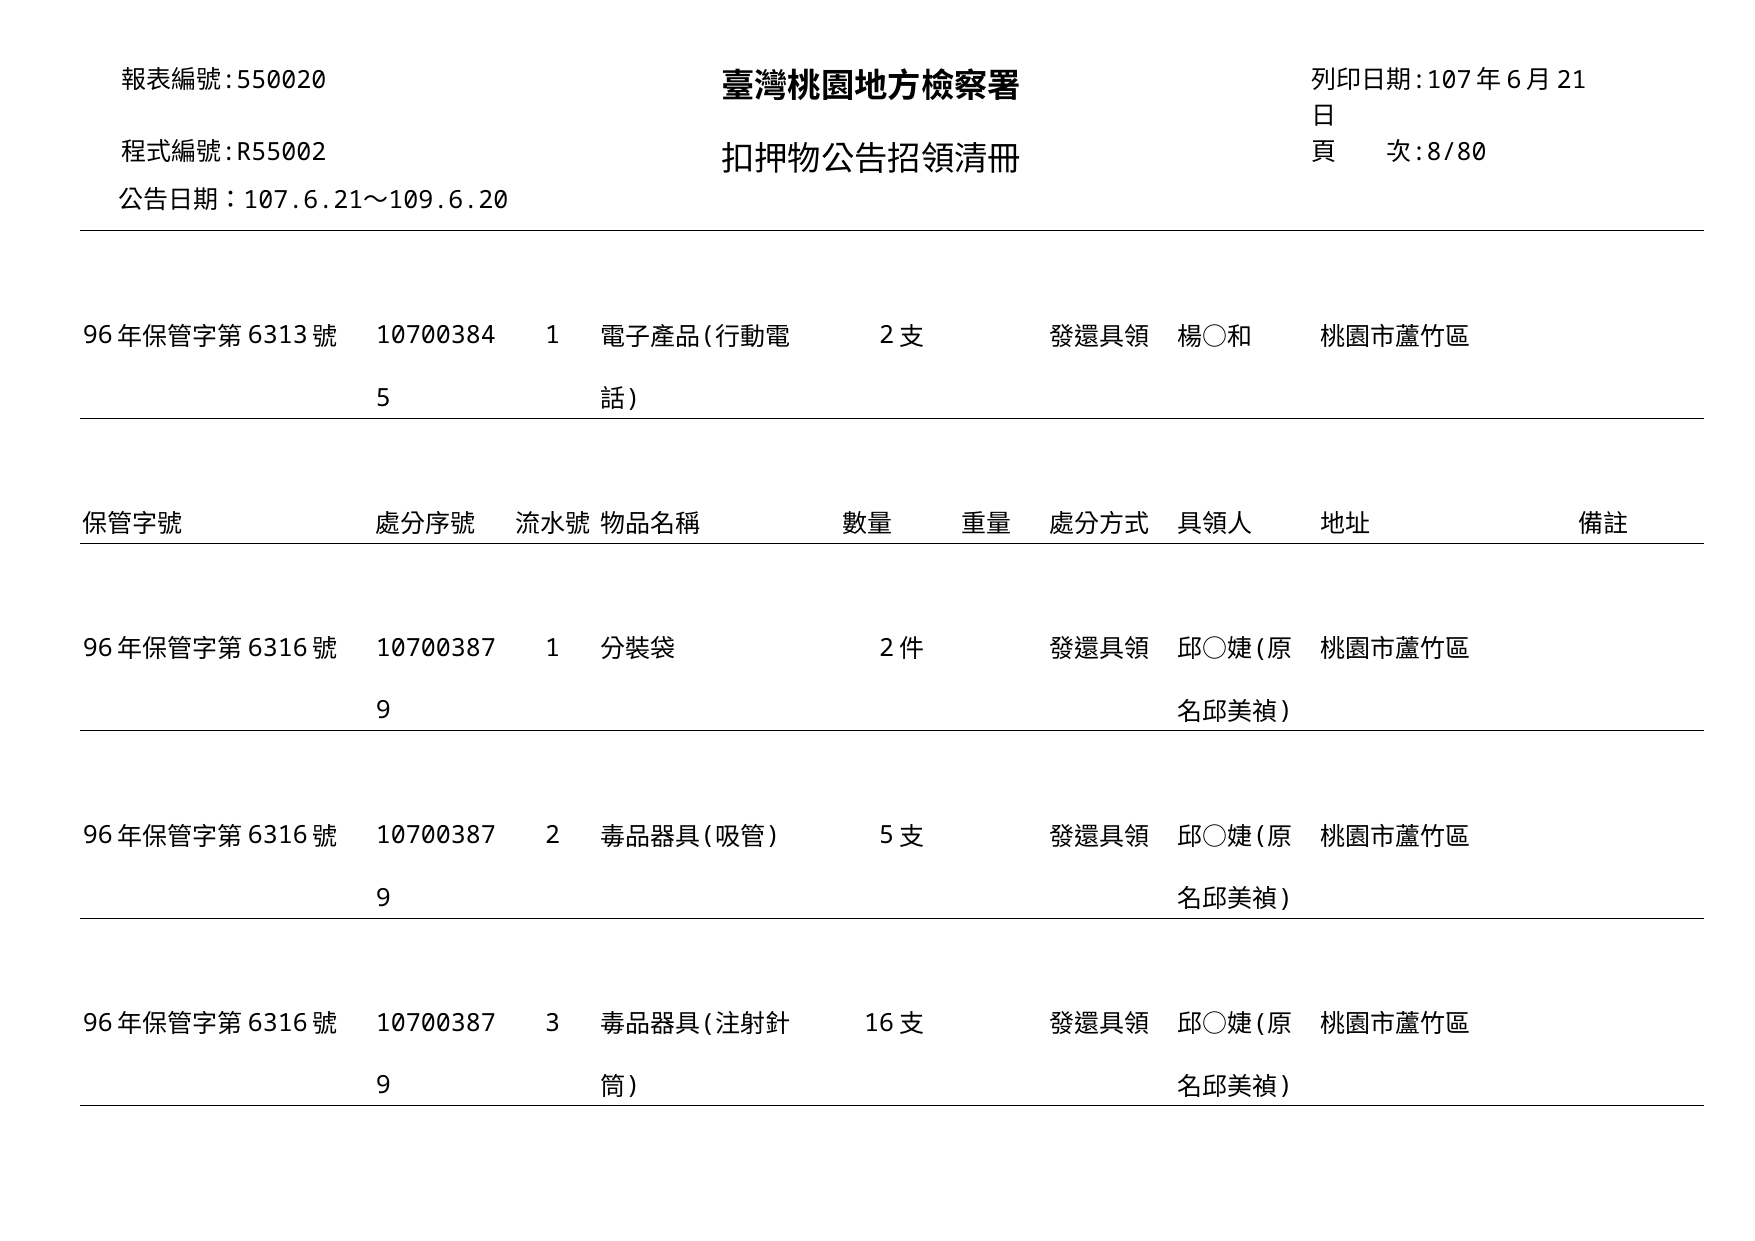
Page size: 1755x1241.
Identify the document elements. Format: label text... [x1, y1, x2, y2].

table_cell 107003845 [373, 231, 507, 417]
table_cell 桃園市蘆竹區 [1317, 731, 1575, 917]
table_cell 電子產品(行動電話) [597, 231, 807, 417]
table_header 保管字號 [80, 480, 373, 542]
table_header 具領人 [1175, 480, 1317, 542]
table_header 處分序號 [373, 480, 507, 542]
table_cell 2支 [808, 231, 927, 417]
table_cell 邱○婕(原名邱美禎) [1175, 919, 1317, 1105]
table_cell 2 [507, 731, 597, 917]
table_cell 發還具領 [1046, 731, 1175, 917]
table_cell [927, 231, 1046, 417]
table_cell 發還具領 [1046, 919, 1175, 1105]
table_header 數量 [808, 480, 927, 542]
table_cell 1 [507, 231, 597, 417]
table_cell 107003879 [373, 731, 507, 917]
table_header 處分方式 [1046, 480, 1175, 542]
table_cell [1575, 544, 1704, 730]
table_cell 桃園市蘆竹區 [1317, 231, 1575, 417]
table_header 地址 [1317, 480, 1575, 542]
table_header 物品名稱 [597, 480, 807, 542]
table_cell 邱○婕(原名邱美禎) [1175, 731, 1317, 917]
table_cell 發還具領 [1046, 544, 1175, 730]
table_cell [1575, 919, 1704, 1105]
table_cell 桃園市蘆竹區 [1317, 544, 1575, 730]
table_cell 桃園市蘆竹區 [1317, 919, 1575, 1105]
table_cell 107003879 [373, 919, 507, 1105]
table_header 重量 [927, 480, 1046, 542]
table_cell 3 [507, 919, 597, 1105]
table_cell 96年保管字第6316號 [80, 544, 373, 730]
table_cell 107003879 [373, 544, 507, 730]
table_cell [927, 544, 1046, 730]
table_cell 5支 [808, 731, 927, 917]
table_cell 96年保管字第6313號 [80, 231, 373, 417]
table_cell 1 [507, 544, 597, 730]
table_cell 毒品器具(注射針筒) [597, 919, 807, 1105]
table_cell 96年保管字第6316號 [80, 731, 373, 917]
table_cell [1575, 731, 1704, 917]
table_cell 毒品器具(吸管) [597, 731, 807, 917]
table_cell [927, 731, 1046, 917]
table_cell 發還具領 [1046, 231, 1175, 417]
table_cell 2件 [808, 544, 927, 730]
table_cell [927, 919, 1046, 1105]
table_cell 16支 [808, 919, 927, 1105]
table_cell [1575, 231, 1704, 417]
table_header 備註 [1575, 480, 1704, 542]
table_cell 邱○婕(原名邱美禎) [1175, 544, 1317, 730]
table_cell 96年保管字第6316號 [80, 919, 373, 1105]
table_header 流水號 [507, 480, 597, 542]
table_cell 楊○和 [1175, 231, 1317, 417]
table_cell 分裝袋 [597, 544, 807, 730]
